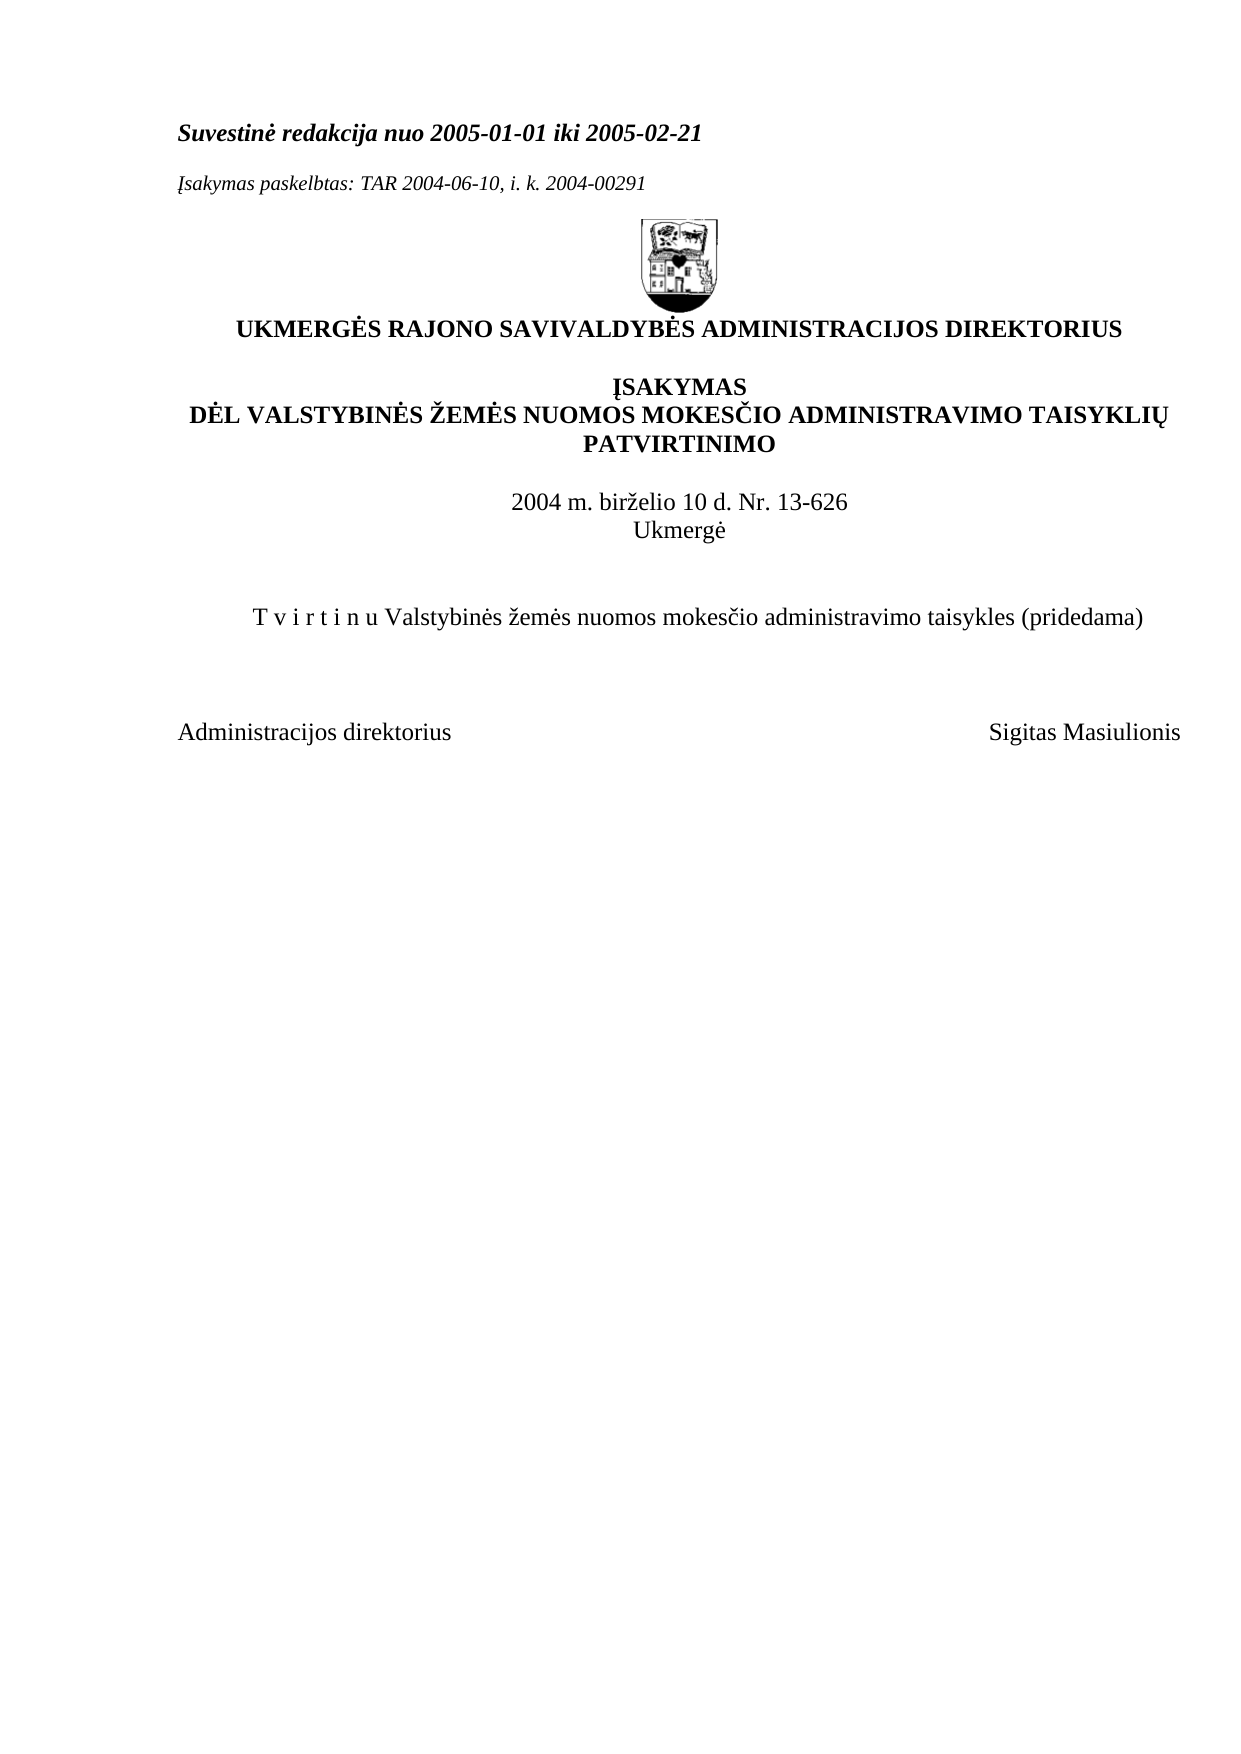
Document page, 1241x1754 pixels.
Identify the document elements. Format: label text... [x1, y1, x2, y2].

text Administracijos direktorius Sigitas Masiulionis [177, 717, 1181, 745]
text 2004 m. birželio 10 d. Nr. 13-626 [177, 487, 1181, 515]
text Ukmergė [177, 515, 1181, 544]
text T v i r t i n u Valstybinės žemės nuomos mokesčio administravimo taisykles (pridedama) [177, 602, 1181, 630]
text Įsakymas paskelbtas: TAR 2004-06-10, i. k. 2004-00291 [177, 171, 1181, 195]
text Suvestinė redakcija nuo 2005-01-01 iki 2005-02-21 [177, 118, 1181, 147]
text UKMERGĖS RAJONO SAVIVALDYBĖS ADMINISTRACIJOS DIREKTORIUS [177, 314, 1181, 343]
text DĖL VALSTYBINĖS ŽEMĖS NUOMOS MOKESČIO ADMINISTRAVIMO TAISYKLIŲ PATVIRTINIMO [177, 400, 1181, 458]
text ĮSAKYMAS [177, 372, 1181, 400]
